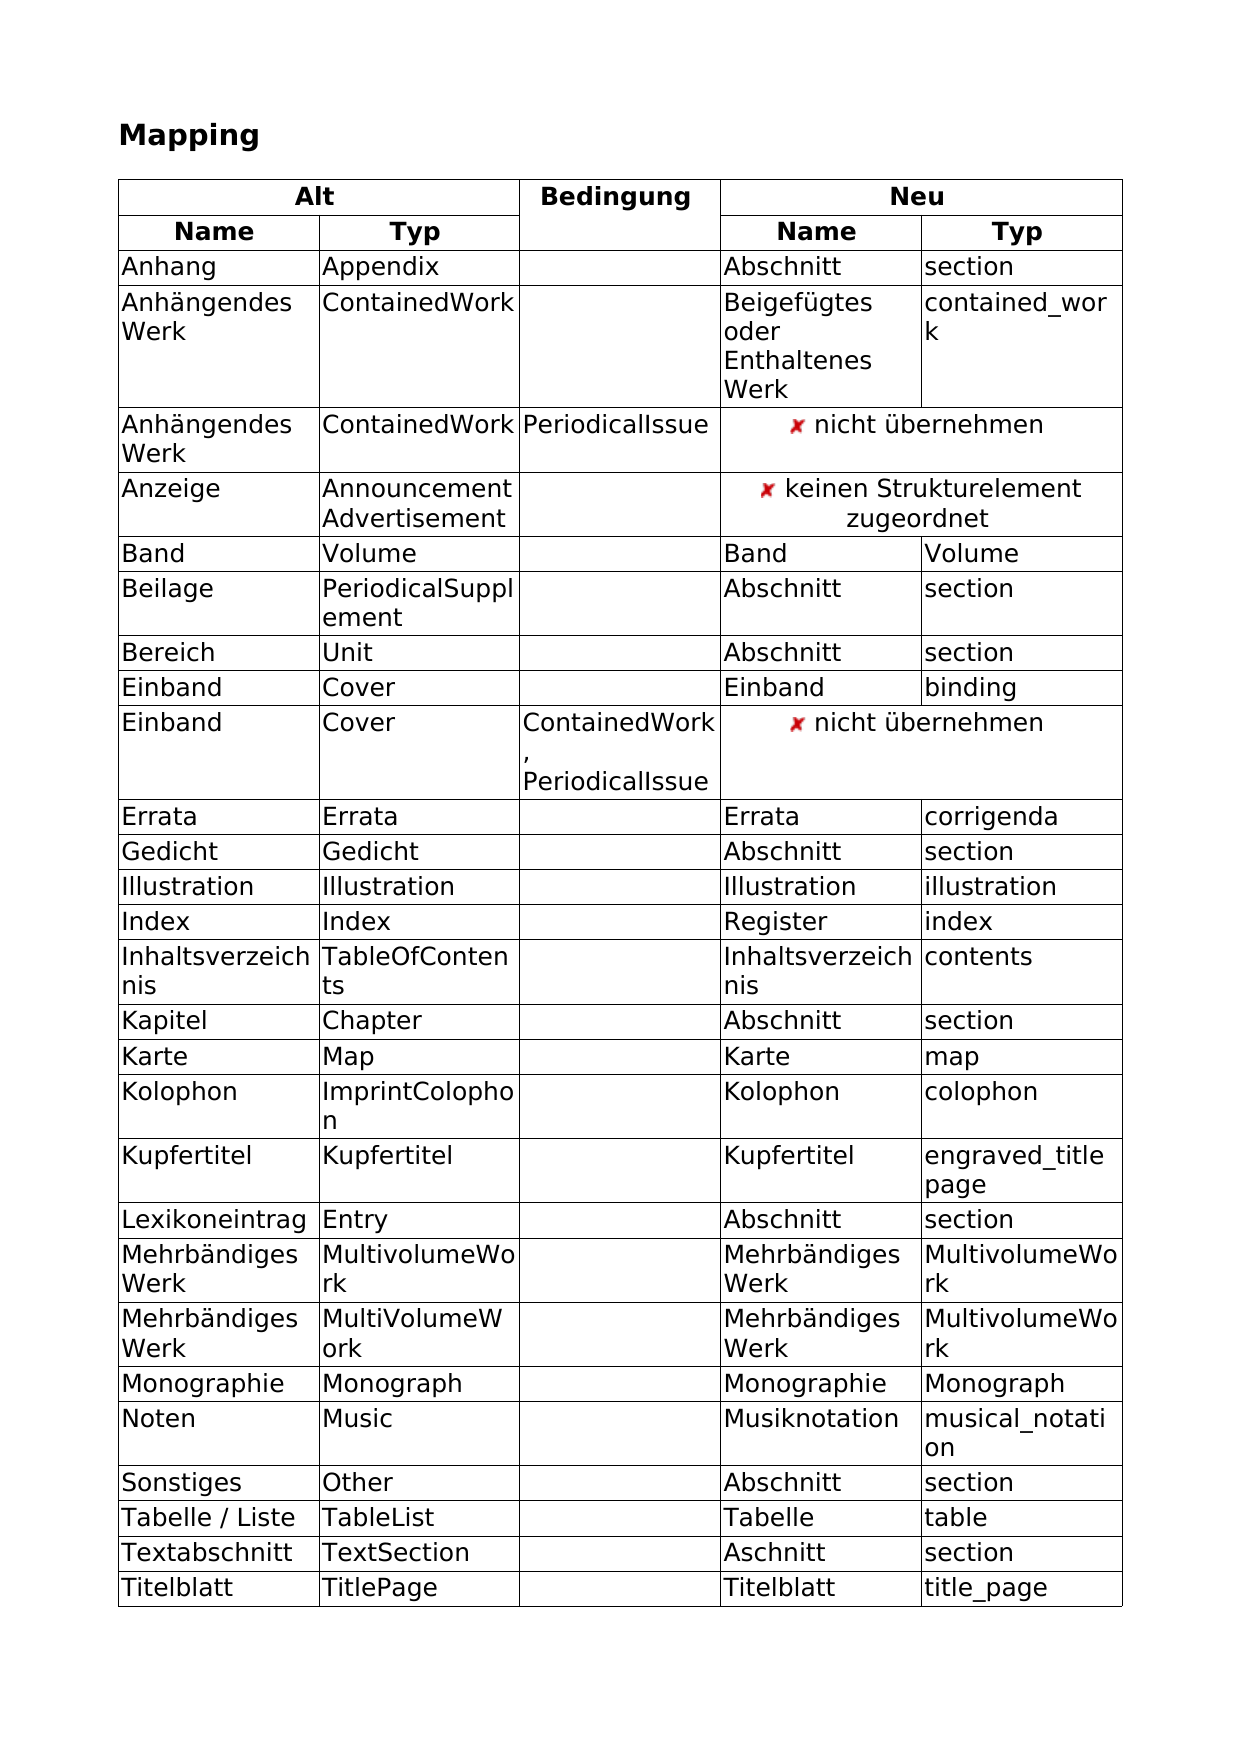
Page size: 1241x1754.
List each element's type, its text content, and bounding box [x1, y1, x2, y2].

table_cell illustration [922, 870, 1122, 904]
table_cell Name [119, 216, 319, 249]
table_cell Kupfertitel [119, 1139, 319, 1202]
table_cell [520, 1040, 720, 1074]
table_cell Gedicht [119, 835, 319, 869]
table_cell Abschnitt [721, 1466, 921, 1500]
table_cell Unit [320, 636, 519, 670]
table_cell Volume [922, 537, 1122, 571]
table_cell Volume [320, 537, 519, 571]
table_cell Bereich [119, 636, 319, 670]
table_header Neu [721, 180, 1122, 214]
table_cell contained_work [922, 286, 1122, 407]
table_cell Gedicht [320, 835, 519, 869]
table_cell Errata [320, 800, 519, 834]
table_cell Mehrbändiges Werk [119, 1303, 319, 1366]
table_cell Noten [119, 1402, 319, 1465]
table_cell section [922, 835, 1122, 869]
table_cell Abschnitt [721, 251, 921, 285]
table_cell Anzeige [119, 473, 319, 536]
table_cell Kolophon [721, 1075, 921, 1138]
table_cell engraved_titlepage [922, 1139, 1122, 1202]
table_cell Einband [119, 671, 319, 705]
table_cell Mehrbändiges Werk [721, 1239, 921, 1302]
table_cell AnnouncementAdvertisement [320, 473, 519, 536]
table_cell Anhängendes Werk [119, 408, 319, 472]
table_cell Abschnitt [721, 572, 921, 635]
table_cell Beilage [119, 572, 319, 635]
table_cell TableOfContents [320, 940, 519, 1003]
table_cell Index [320, 905, 519, 939]
picture [761, 483, 777, 498]
table_cell [520, 835, 720, 869]
table_cell Cover [320, 671, 519, 705]
table_cell TableList [320, 1501, 519, 1536]
table_cell [520, 1303, 720, 1366]
table_cell [520, 251, 720, 285]
subtitle Mapping [118, 118, 1122, 152]
table_cell Mehrbändiges Werk [119, 1239, 319, 1302]
table_cell Inhaltsverzeichnis [721, 940, 921, 1003]
table_cell Mehrbändiges Werk [721, 1303, 921, 1366]
table_cell Typ [922, 216, 1122, 249]
table_cell Band [119, 537, 319, 571]
table_cell Monographie [119, 1367, 319, 1401]
table_cell [520, 905, 720, 939]
table_cell Tabelle [721, 1501, 921, 1536]
table_cell Lexikoneintrag [119, 1203, 319, 1237]
table_cell Kolophon [119, 1075, 319, 1138]
table_cell Anhang [119, 251, 319, 285]
table_cell section [922, 1466, 1122, 1500]
table_cell Einband [119, 706, 319, 799]
table_cell Illustration [721, 870, 921, 904]
table_cell section [922, 1005, 1122, 1039]
table_cell MultivolumeWork [922, 1239, 1122, 1302]
table_cell [520, 1005, 720, 1039]
picture [790, 717, 807, 732]
table_cell [520, 940, 720, 1003]
table_cell Sonstiges [119, 1466, 319, 1500]
table_cell Karte [119, 1040, 319, 1074]
table_cell section [922, 636, 1122, 670]
table_cell [520, 1239, 720, 1302]
table_cell Index [119, 905, 319, 939]
table_cell Typ [320, 216, 519, 249]
table_cell section [922, 1537, 1122, 1571]
table_cell Monograph [922, 1367, 1122, 1401]
table_cell MultivolumeWork [922, 1303, 1122, 1366]
table_cell PeriodicalSupplement [320, 572, 519, 635]
table_cell Monographie [721, 1367, 921, 1401]
table_cell Textabschnitt [119, 1537, 319, 1571]
table_header Alt [119, 180, 519, 214]
table_cell Illustration [119, 870, 319, 904]
table_cell keinen Strukturelement zugeordnet [721, 473, 1122, 536]
table_cell ContainedWork, PeriodicalIssue [520, 706, 720, 799]
table_cell Illustration [320, 870, 519, 904]
table_cell [520, 473, 720, 536]
table_cell Titelblatt [119, 1572, 319, 1606]
table_cell ContainedWork [320, 408, 519, 472]
table_cell musical_notation [922, 1402, 1122, 1465]
table_cell Music [320, 1402, 519, 1465]
table_cell Map [320, 1040, 519, 1074]
table_cell Abschnitt [721, 636, 921, 670]
table_cell Inhaltsverzeichnis [119, 940, 319, 1003]
table_cell corrigenda [922, 800, 1122, 834]
table_cell Einband [721, 671, 921, 705]
table_cell [520, 1367, 720, 1401]
table_cell colophon [922, 1075, 1122, 1138]
table_cell section [922, 251, 1122, 285]
table_cell Beigefügtes oder Enthaltenes Werk [721, 286, 921, 407]
table_cell Monograph [320, 1367, 519, 1401]
table_cell [520, 1139, 720, 1202]
table_cell Anhängendes Werk [119, 286, 319, 407]
table_cell Karte [721, 1040, 921, 1074]
table_cell Other [320, 1466, 519, 1500]
table_cell Aschnitt [721, 1537, 921, 1571]
table_cell Abschnitt [721, 1005, 921, 1039]
table_cell index [922, 905, 1122, 939]
table_cell table [922, 1501, 1122, 1536]
table_cell Tabelle / Liste [119, 1501, 319, 1536]
table_cell [520, 1075, 720, 1138]
table_cell [520, 636, 720, 670]
table_cell [520, 537, 720, 571]
table_cell nicht übernehmen [721, 408, 1122, 472]
table_cell [520, 572, 720, 635]
table_cell title_page [922, 1572, 1122, 1606]
table_cell [520, 800, 720, 834]
table_cell [520, 286, 720, 407]
table_cell map [922, 1040, 1122, 1074]
table_cell [520, 1501, 720, 1536]
table_cell [520, 671, 720, 705]
table_cell [520, 870, 720, 904]
table_cell [520, 1466, 720, 1500]
table_cell ContainedWork [320, 286, 519, 407]
table_cell Titelblatt [721, 1572, 921, 1606]
picture [790, 419, 807, 434]
table_cell PeriodicalIssue [520, 408, 720, 472]
table_cell MultiVolumeWork [320, 1303, 519, 1366]
table_cell Abschnitt [721, 835, 921, 869]
table_cell Entry [320, 1203, 519, 1237]
table_cell Errata [721, 800, 921, 834]
table_cell binding [922, 671, 1122, 705]
table_cell ImprintColophon [320, 1075, 519, 1138]
table_cell nicht übernehmen [721, 706, 1122, 799]
table_cell Register [721, 905, 921, 939]
table_cell MultivolumeWork [320, 1239, 519, 1302]
table_cell Cover [320, 706, 519, 799]
table_cell Musiknotation [721, 1402, 921, 1465]
table_cell TextSection [320, 1537, 519, 1571]
table_cell TitlePage [320, 1572, 519, 1606]
table_cell Abschnitt [721, 1203, 921, 1237]
table_cell section [922, 572, 1122, 635]
table_cell [520, 1572, 720, 1606]
table_cell Name [721, 216, 921, 249]
table_cell Errata [119, 800, 319, 834]
table_cell Kupfertitel [721, 1139, 921, 1202]
table_cell Band [721, 537, 921, 571]
table_cell Chapter [320, 1005, 519, 1039]
table_cell [520, 1203, 720, 1237]
table_cell [520, 1537, 720, 1571]
table_cell contents [922, 940, 1122, 1003]
table_cell Kapitel [119, 1005, 319, 1039]
table_cell section [922, 1203, 1122, 1237]
table_header Bedingung [520, 180, 720, 249]
table_cell Appendix [320, 251, 519, 285]
table_cell [520, 1402, 720, 1465]
table_cell Kupfertitel [320, 1139, 519, 1202]
